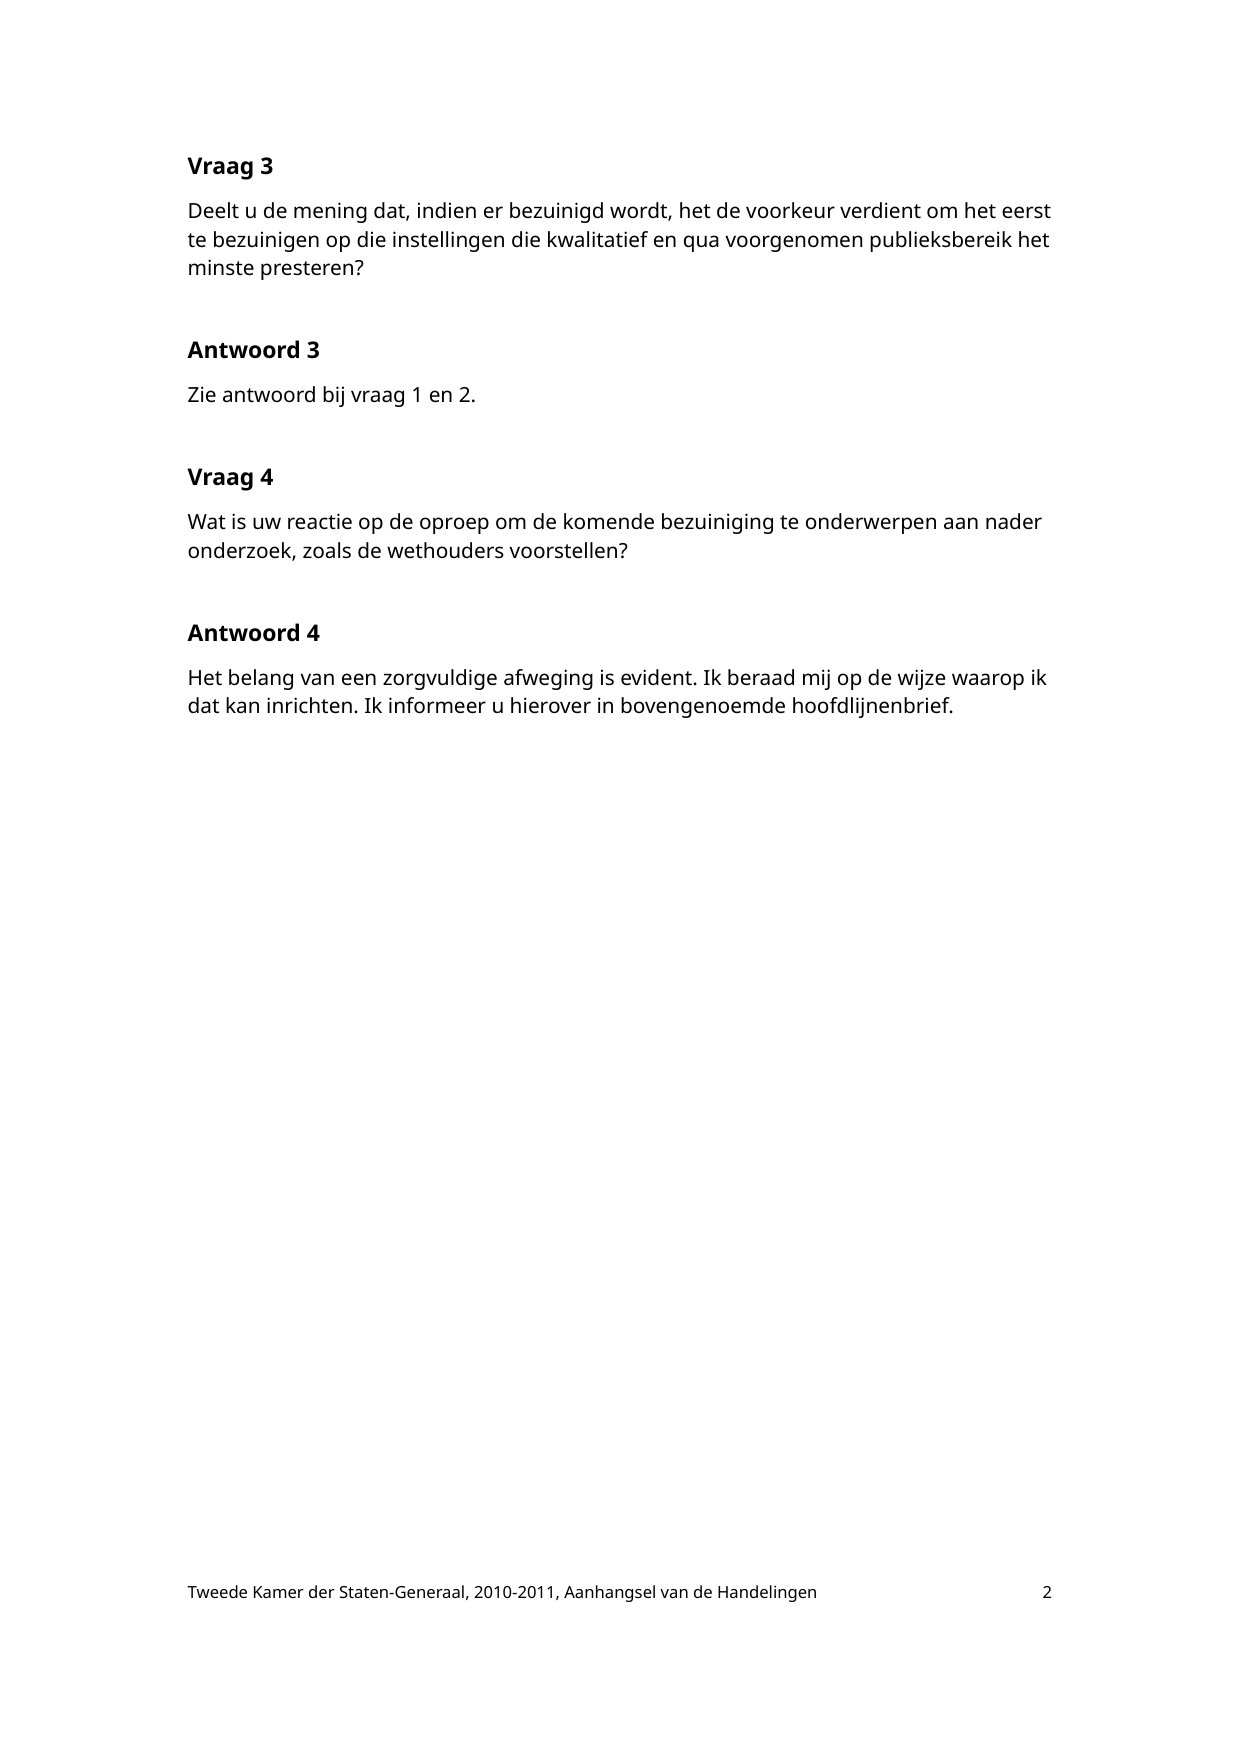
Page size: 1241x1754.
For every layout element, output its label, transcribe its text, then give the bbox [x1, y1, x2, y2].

text Deelt u de mening dat, indien er bezuinigd wordt, het de voorkeur verdient om het eerst te bezuinigen op die instellingen die kwalitatief en qua voorgenomen publieksbereik het minste presteren? [187, 306, 1053, 391]
text Het financiële kader uit het regeerakkoord is voor mij leidend. Ten behoeve van de begrotingsbehandeling zal ik in een brief aan de Tweede Kamer een eerste uitwerking geven van de genoemde maatregelen uit het regeerakkoord. Daarover wissel ik graag met de Kamer van gedachten. [187, 150, 1053, 207]
subtitle Antwoord 3 [187, 443, 1053, 475]
subtitle Antwoord 4 [187, 726, 1053, 757]
subtitle Vraag 3 [187, 259, 1053, 291]
subtitle Vraag 4 [187, 571, 1053, 602]
text Zie antwoord bij vraag 1 en 2. [187, 490, 1053, 518]
text Het belang van een zorgvuldige afweging is evident. Ik beraad mij op de wijze waarop ik dat kan inrichten. Ik informeer u hierover in bovengenoemde hoofdlijnenbrief. [187, 772, 1053, 829]
text Wat is uw reactie op de oproep om de komende bezuiniging te onderwerpen aan nader onderzoek, zoals de wethouders voorstellen? [187, 617, 1053, 674]
